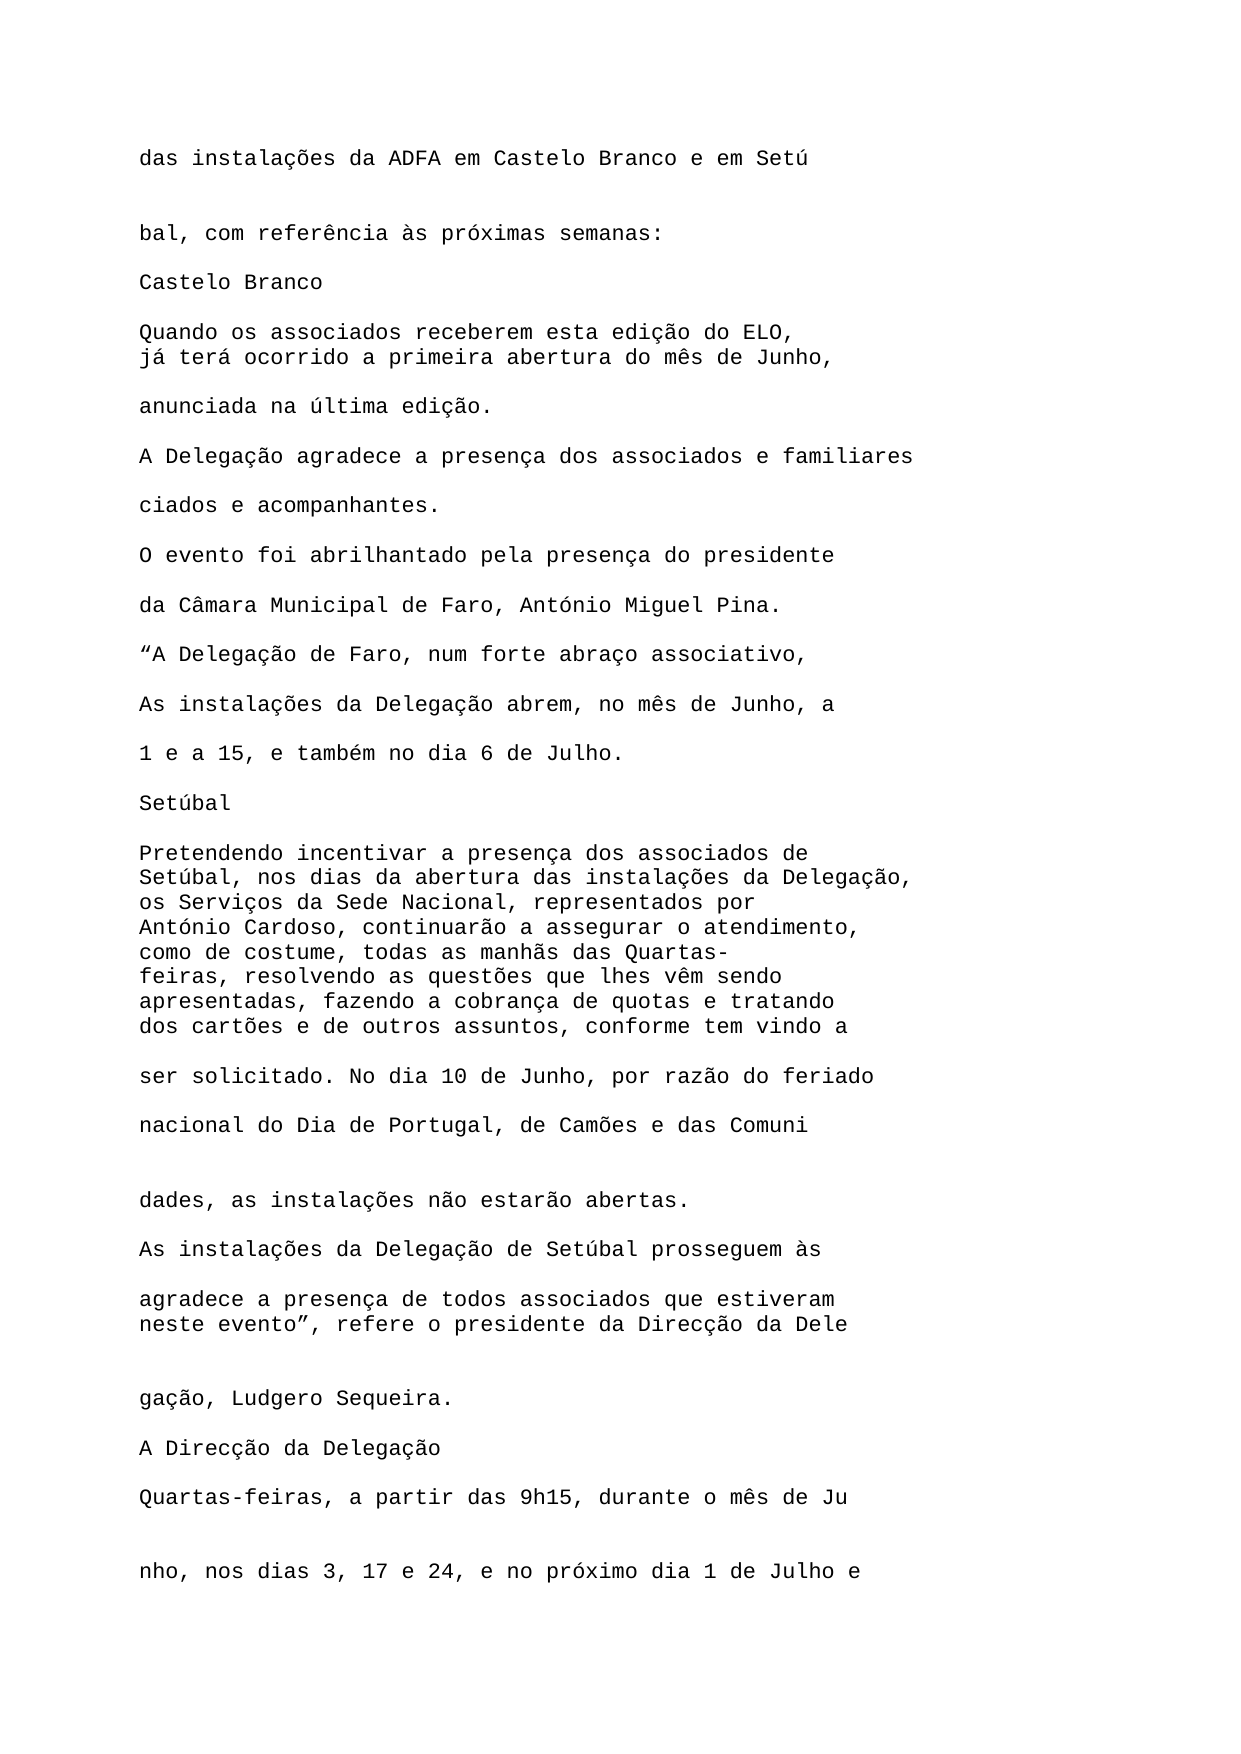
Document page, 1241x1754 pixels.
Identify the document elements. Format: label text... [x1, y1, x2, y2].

text Setúbal, nos dias da abertura das instalações da Delegação, [139, 867, 1101, 891]
text ser solicitado. No dia 10 de Junho, por razão do feriado [139, 1065, 1101, 1090]
text Castelo Branco [139, 272, 1101, 296]
text Quartas-feiras, a partir das 9h15, durante o mês de Ju [139, 1486, 1101, 1511]
text apresentadas, fazendo a cobrança de quotas e tratando [139, 991, 1101, 1015]
text A Delegação agradece a presença dos associados e familiares [139, 445, 1101, 470]
text das instalações da ADFA em Castelo Branco e em Setú [139, 148, 1101, 172]
text gação, Ludgero Sequeira. [139, 1387, 1101, 1412]
text feiras, resolvendo as questões que lhes vêm sendo [139, 966, 1101, 991]
text agradece a presença de todos associados que estiveram [139, 1288, 1101, 1313]
text da Câmara Municipal de Faro, António Miguel Pina. [139, 594, 1101, 619]
text Setúbal [139, 792, 1101, 817]
text As instalações da Delegação de Setúbal prosseguem às [139, 1238, 1101, 1263]
text nho, nos dias 3, 17 e 24, e no próximo dia 1 de Julho e [139, 1561, 1101, 1586]
text os Serviços da Sede Nacional, representados por [139, 891, 1101, 916]
text como de costume, todas as manhãs das Quartas- [139, 941, 1101, 966]
text já terá ocorrido a primeira abertura do mês de Junho, [139, 346, 1101, 371]
text Pretendendo incentivar a presença dos associados de [139, 842, 1101, 867]
text dos cartões e de outros assuntos, conforme tem vindo a [139, 1015, 1101, 1040]
text António Cardoso, continuarão a assegurar o atendimento, [139, 916, 1101, 941]
text bal, com referência às próximas semanas: [139, 222, 1101, 247]
text As instalações da Delegação abrem, no mês de Junho, a [139, 693, 1101, 718]
text “A Delegação de Faro, num forte abraço associativo, [139, 643, 1101, 668]
text nacional do Dia de Portugal, de Camões e das Comuni [139, 1114, 1101, 1139]
text O evento foi abrilhantado pela presença do presidente [139, 544, 1101, 569]
text anunciada na última edição. [139, 396, 1101, 420]
text 1 e a 15, e também no dia 6 de Julho. [139, 743, 1101, 767]
text dades, as instalações não estarão abertas. [139, 1189, 1101, 1214]
text ciados e acompanhantes. [139, 495, 1101, 519]
text neste evento”, refere o presidente da Direcção da Dele [139, 1313, 1101, 1338]
text A Direcção da Delegação [139, 1437, 1101, 1462]
text Quando os associados receberem esta edição do ELO, [139, 321, 1101, 346]
